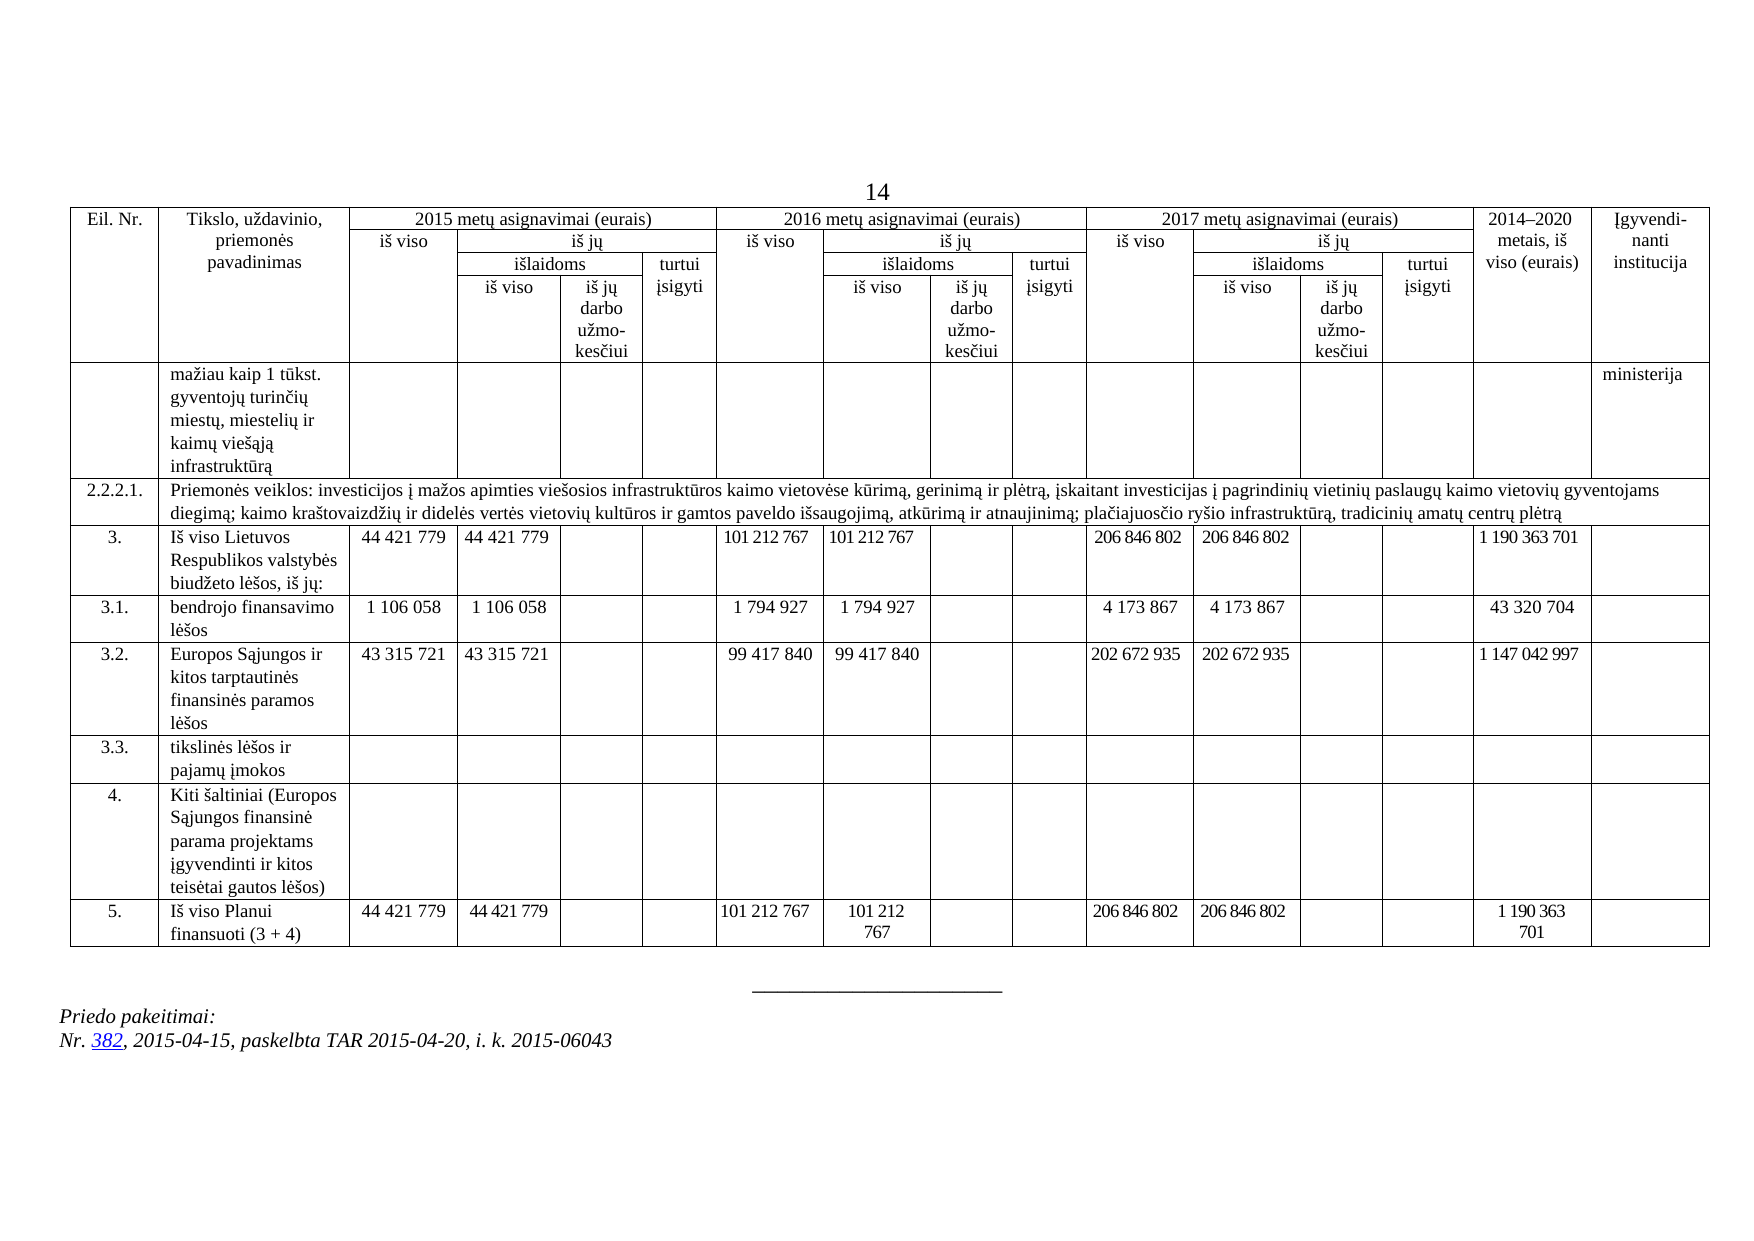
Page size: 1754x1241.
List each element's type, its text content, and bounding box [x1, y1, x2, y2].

table_cell turtui įsigyti [1383, 253, 1473, 362]
table_cell [1474, 363, 1591, 478]
table_cell [643, 784, 716, 898]
table_cell [643, 900, 716, 946]
text –––––––––––––––––––– [59, 975, 1695, 1004]
table_cell [1383, 784, 1473, 898]
table_cell [643, 596, 716, 642]
table_cell [1592, 526, 1709, 595]
table_cell [458, 784, 560, 898]
table_cell ministerija [1592, 363, 1709, 478]
table_cell [561, 363, 642, 478]
table_cell [1013, 784, 1086, 898]
table_cell mažiau kaip 1 tūkst. gyventojų turinčių miestų, miestelių ir kaimų viešąją infrastruktūrą [159, 363, 349, 478]
table_cell iš jų darbo užmo-kesčiui [931, 276, 1012, 362]
table_cell 43 315 721 [350, 643, 457, 735]
table_cell [561, 526, 642, 595]
table_cell [458, 363, 560, 478]
table_cell [1474, 736, 1591, 782]
table_header 2014–2020 metais, iš viso (eurais) [1474, 208, 1591, 362]
table_cell [1013, 736, 1086, 782]
table_cell [643, 643, 716, 735]
table_cell Europos Sąjungos ir kitos tarptautinės finansinės paramos lėšos [159, 643, 349, 735]
table_cell 206 846 802 [1087, 900, 1193, 946]
table_cell 44 421 779 [350, 526, 457, 595]
table_cell [1383, 526, 1473, 595]
table_cell bendrojo finansavimo lėšos [159, 596, 349, 642]
table_cell [1013, 900, 1086, 946]
table_cell 1 147 042 997 [1474, 643, 1591, 735]
table_cell 5. [71, 900, 158, 946]
table_cell 1 794 927 [824, 596, 930, 642]
table_cell iš viso [717, 230, 823, 362]
table_cell 3.2. [71, 643, 158, 735]
table_cell iš viso [824, 276, 930, 362]
table_cell 4 173 867 [1087, 596, 1193, 642]
table_header Tikslo, uždavinio, priemonės pavadinimas [159, 208, 349, 362]
table_cell [1592, 643, 1709, 735]
table_cell išlaidoms [824, 253, 1012, 274]
table_cell [561, 596, 642, 642]
table_cell [1383, 363, 1473, 478]
table_cell 1 190 363 701 [1474, 526, 1591, 595]
table_header Įgyvendi-nanti institucija [1592, 208, 1709, 362]
table_cell [1301, 900, 1382, 946]
table_cell išlaidoms [458, 253, 642, 274]
table_cell [1194, 363, 1300, 478]
table_cell [717, 736, 823, 782]
table_cell [824, 363, 930, 478]
table_cell [1592, 784, 1709, 898]
table_cell [1301, 596, 1382, 642]
table_cell [1592, 900, 1709, 946]
table_cell [1301, 784, 1382, 898]
table_cell [643, 526, 716, 595]
table_cell 44 421 779 [350, 900, 457, 946]
table_cell [931, 900, 1012, 946]
table_cell [717, 363, 823, 478]
table_cell turtui įsigyti [643, 253, 716, 362]
table_cell [1013, 526, 1086, 595]
table_cell [824, 736, 930, 782]
table_cell 4. [71, 784, 158, 898]
table_header 2015 metų asignavimai (eurais) [350, 208, 716, 229]
table_cell Kiti šaltiniai (Europos Sąjungos finansinė parama projektams įgyvendinti ir kitos teisėtai gautos lėšos) [159, 784, 349, 898]
table_cell iš jų [1194, 230, 1473, 252]
table_cell [1474, 784, 1591, 898]
table_cell [1383, 900, 1473, 946]
table_cell 4 173 867 [1194, 596, 1300, 642]
table_cell 206 846 802 [1194, 900, 1300, 946]
table_cell iš jų [824, 230, 1086, 252]
table_cell [350, 363, 457, 478]
table_cell 3.1. [71, 596, 158, 642]
table_cell [1087, 784, 1193, 898]
table_cell [643, 363, 716, 478]
table_cell [1383, 596, 1473, 642]
table_cell iš jų darbo užmo-kesčiui [561, 276, 642, 362]
table_cell 99 417 840 [717, 643, 823, 735]
table_cell [561, 736, 642, 782]
table_cell [1301, 736, 1382, 782]
table_cell 206 846 802 [1087, 526, 1193, 595]
table_cell [561, 784, 642, 898]
text Priedo pakeitimai: [59, 1004, 1695, 1028]
table_cell [458, 736, 560, 782]
table_cell 44 421 779 [458, 526, 560, 595]
table_cell [1301, 643, 1382, 735]
table_cell išlaidoms [1194, 253, 1382, 274]
table_cell [931, 784, 1012, 898]
table_cell 206 846 802 [1194, 526, 1300, 595]
table_cell [643, 736, 716, 782]
table_cell [71, 363, 158, 478]
table_cell [1194, 784, 1300, 898]
table_cell 101 212 767 [824, 900, 930, 946]
text Nr. 382, 2015-04-15, paskelbta TAR 2015-04-20, i. k. 2015-06043 [59, 1028, 1695, 1052]
table_cell 43 315 721 [458, 643, 560, 735]
table_cell 202 672 935 [1194, 643, 1300, 735]
table_cell 202 672 935 [1087, 643, 1193, 735]
table_cell 1 794 927 [717, 596, 823, 642]
table_cell [1301, 526, 1382, 595]
table_header 2016 metų asignavimai (eurais) [717, 208, 1086, 229]
table_cell [931, 596, 1012, 642]
table_cell [350, 736, 457, 782]
table_cell [1383, 736, 1473, 782]
table_cell 99 417 840 [824, 643, 930, 735]
table_cell [717, 784, 823, 898]
table_cell 3. [71, 526, 158, 595]
table_cell [1013, 643, 1086, 735]
table_header Eil. Nr. [71, 208, 158, 362]
table_cell 43 320 704 [1474, 596, 1591, 642]
table_cell [931, 526, 1012, 595]
table_cell [1013, 596, 1086, 642]
table_cell [1013, 363, 1086, 478]
table_cell [1194, 736, 1300, 782]
table_cell [931, 643, 1012, 735]
table_cell iš viso [1087, 230, 1193, 362]
table_cell [931, 736, 1012, 782]
table_cell [561, 900, 642, 946]
table_cell 2.2.2.1. [71, 479, 158, 525]
table_cell [561, 643, 642, 735]
table_cell [350, 784, 457, 898]
table_cell 1 190 363 701 [1474, 900, 1591, 946]
table_cell [1383, 643, 1473, 735]
table_cell turtui įsigyti [1013, 253, 1086, 362]
table_cell Priemonės veiklos: investicijos į mažos apimties viešosios infrastruktūros kaimo vietovėse kūrimą, gerinimą ir plėtrą, įskaitant investicijas į pagrindinių vietinių paslaugų kaimo vietovių gyventojams diegimą; kaimo kraštovaizdžių ir didelės vertės vietovių kultūros ir gamtos paveldo išsaugojimą, atkūrimą ir atnaujinimą; plačiajuosčio ryšio infrastruktūrą, tradicinių amatų centrų plėtrą [159, 479, 1709, 525]
table_cell [931, 363, 1012, 478]
table_cell tikslinės lėšos ir pajamų įmokos [159, 736, 349, 782]
table_cell Iš viso Planui finansuoti (3 + 4) [159, 900, 349, 946]
table_cell [1087, 363, 1193, 478]
table_cell Iš viso Lietuvos Respublikos valstybės biudžeto lėšos, iš jų: [159, 526, 349, 595]
table_cell 101 212 767 [717, 526, 823, 595]
table_cell 1 106 058 [350, 596, 457, 642]
table_cell 101 212 767 [717, 900, 823, 946]
table_cell [824, 784, 930, 898]
table_cell [1592, 596, 1709, 642]
table_cell 3.3. [71, 736, 158, 782]
table_cell 44 421 779 [458, 900, 560, 946]
table_cell 101 212 767 [824, 526, 930, 595]
table_cell [1592, 736, 1709, 782]
table_cell iš viso [350, 230, 457, 362]
table_cell [1301, 363, 1382, 478]
table_cell iš viso [1194, 276, 1300, 362]
table_cell 1 106 058 [458, 596, 560, 642]
table_cell iš jų [458, 230, 716, 252]
table_cell iš jų darbo užmo-kesčiui [1301, 276, 1382, 362]
table_cell iš viso [458, 276, 560, 362]
table_header 2017 metų asignavimai (eurais) [1087, 208, 1473, 229]
table_cell [1087, 736, 1193, 782]
